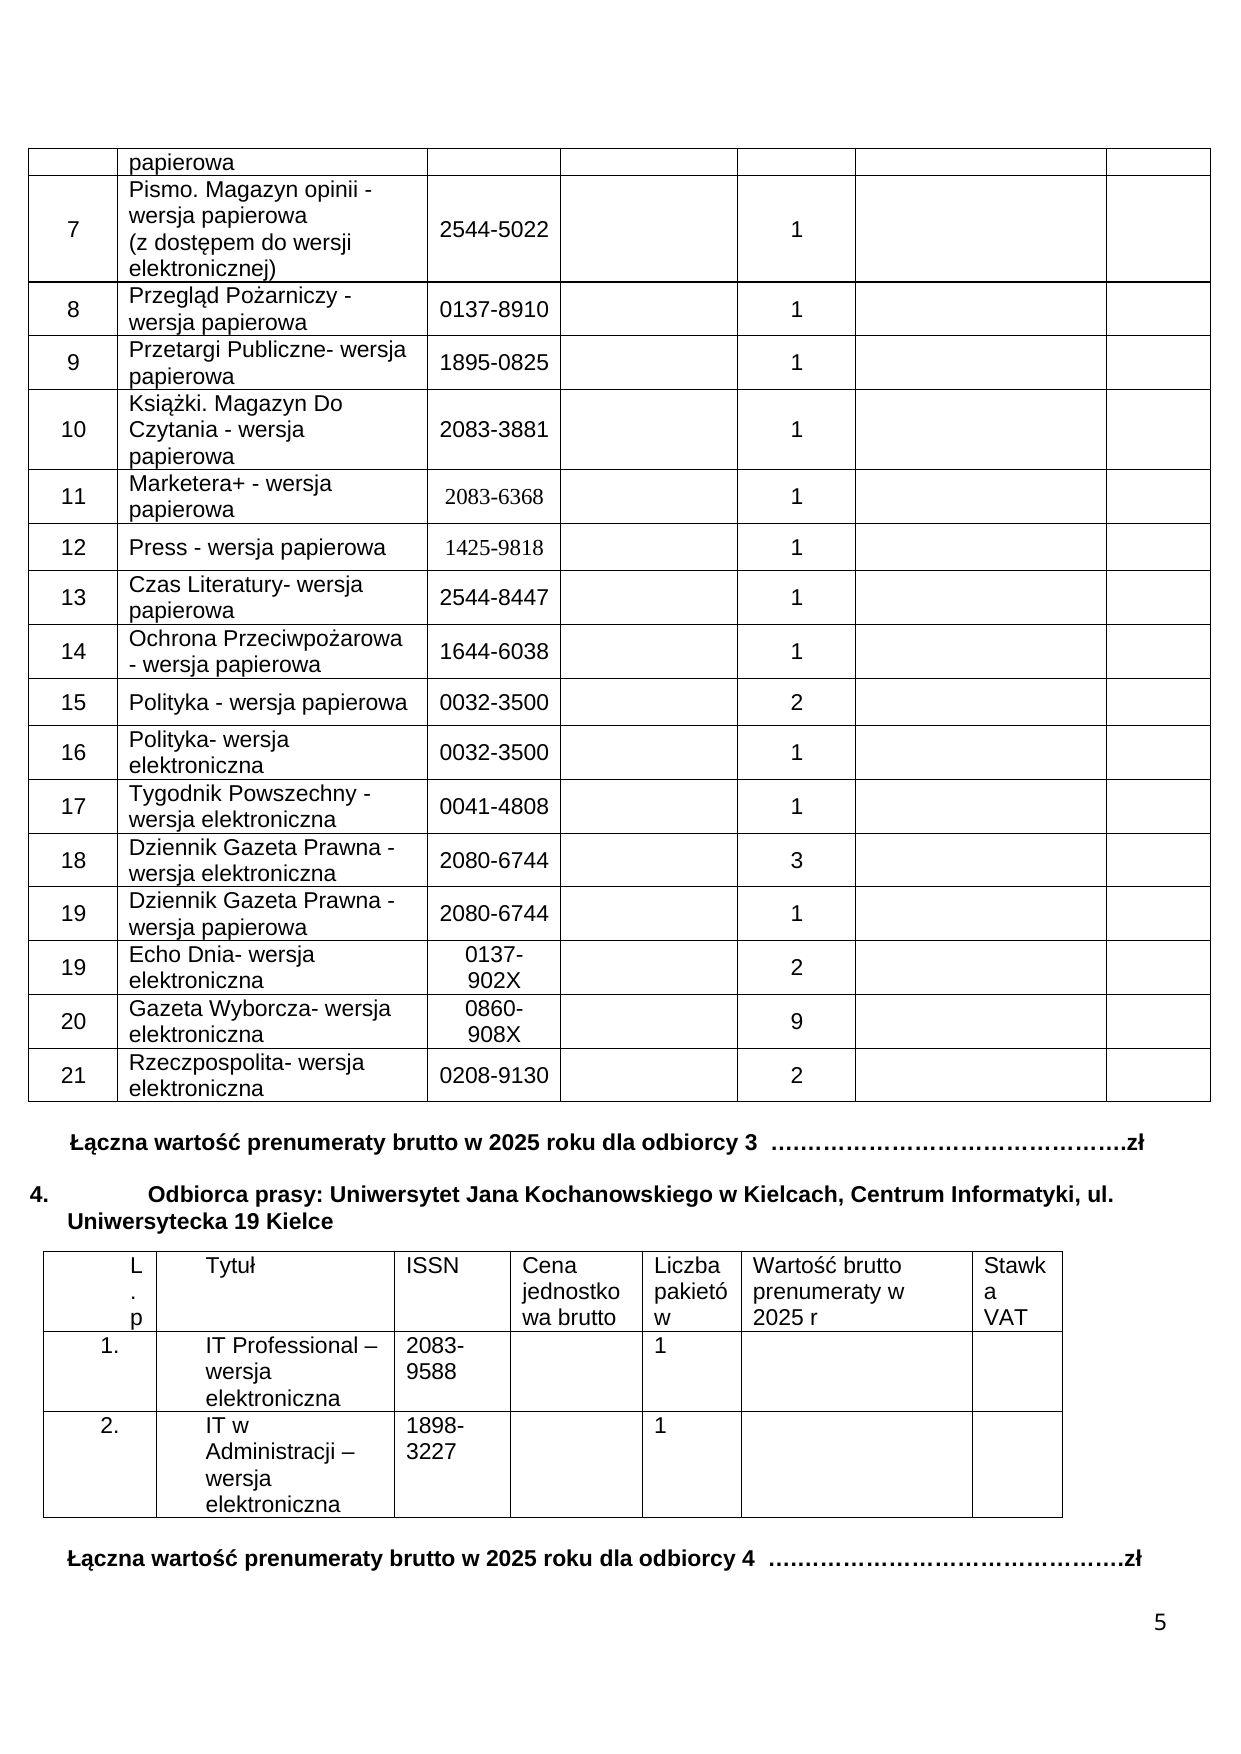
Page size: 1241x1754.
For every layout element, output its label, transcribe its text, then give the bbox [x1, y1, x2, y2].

table_cell [856, 726, 1106, 779]
table_cell 19 [29, 887, 117, 940]
table_cell [1107, 1049, 1210, 1101]
table_cell [1107, 149, 1210, 175]
table_cell 16 [29, 726, 117, 779]
table_cell 1 [738, 390, 855, 469]
table_cell 2080-6744 [428, 887, 560, 940]
table_cell [856, 995, 1106, 1047]
table_cell Echo Dnia- wersja elektroniczna [118, 941, 427, 994]
table_cell Czas Literatury- wersja papierowa [118, 571, 427, 624]
table_cell Przetargi Publiczne- wersja papierowa [118, 336, 427, 389]
table_cell 1 [738, 470, 855, 523]
table_cell 1895-0825 [428, 336, 560, 389]
table_cell [428, 149, 560, 175]
table_cell [561, 336, 737, 389]
list Łączna wartość prenumeraty brutto w 2025 roku dla odbiorcy 4 ….…………………………………….zł [67, 1545, 1167, 1571]
table_header ISSN [395, 1252, 510, 1331]
table_cell 10 [29, 390, 117, 469]
table_cell [856, 390, 1106, 469]
table_cell [561, 1049, 737, 1101]
table_cell papierowa [118, 149, 427, 175]
table_cell 14 [29, 625, 117, 678]
table_cell [973, 1332, 1062, 1411]
table_cell 1 [738, 283, 855, 335]
table_cell 1 [738, 524, 855, 570]
table_cell 2083-6368 [428, 470, 560, 523]
table_cell 2080-6744 [428, 834, 560, 886]
table_cell [856, 470, 1106, 523]
table_cell 2083-9588 [395, 1332, 510, 1411]
table_cell 1 [738, 571, 855, 624]
table_cell 1644-6038 [428, 625, 560, 678]
table_cell [1107, 625, 1210, 678]
table_cell [856, 679, 1106, 725]
table_cell 8 [29, 283, 117, 335]
table_cell IT w Administracji – wersja elektroniczna [157, 1412, 394, 1517]
table_cell [561, 726, 737, 779]
table_cell Polityka - wersja papierowa [118, 679, 427, 725]
table_cell 2544-8447 [428, 571, 560, 624]
table_header Tytuł [157, 1252, 394, 1331]
table_cell 0137-8910 [428, 283, 560, 335]
table_cell Marketera+ - wersja papierowa [118, 470, 427, 523]
table_cell Pismo. Magazyn opinii - wersja papierowa (z dostępem do wersji elektronicznej) [118, 176, 427, 281]
table_cell [1107, 390, 1210, 469]
table_cell [1107, 941, 1210, 994]
table_cell [1107, 283, 1210, 335]
table_cell [1107, 524, 1210, 570]
table_cell 1898-3227 [395, 1412, 510, 1517]
table_cell [1107, 176, 1210, 281]
table_cell [561, 149, 737, 175]
table_cell Rzeczpospolita- wersja elektroniczna [118, 1049, 427, 1101]
table_header Stawka VAT [973, 1252, 1062, 1331]
table_cell [856, 283, 1106, 335]
table_cell 19 [29, 941, 117, 994]
table_cell 2 [738, 1049, 855, 1101]
table_cell [44, 1412, 156, 1517]
table_cell IT Professional – wersja elektroniczna [157, 1332, 394, 1411]
table_cell 1 [738, 336, 855, 389]
table_cell [856, 887, 1106, 940]
table_cell 11 [29, 470, 117, 523]
table_cell [856, 149, 1106, 175]
table_cell [856, 780, 1106, 832]
table_cell 1 [738, 887, 855, 940]
table_cell 2544-5022 [428, 176, 560, 281]
table_cell [856, 625, 1106, 678]
list Łączna wartość prenumeraty brutto w 2025 roku dla odbiorcy 3 ….…………………………………….zł [0, 1128, 1167, 1155]
table_cell [561, 283, 737, 335]
table_cell [561, 571, 737, 624]
table_cell 0137-902X [428, 941, 560, 994]
table_cell [561, 470, 737, 523]
table_cell [856, 336, 1106, 389]
table_cell [561, 995, 737, 1047]
table_cell [1107, 834, 1210, 886]
table_cell 7 [29, 176, 117, 281]
table_cell [856, 176, 1106, 281]
table_cell [561, 887, 737, 940]
table_cell [29, 149, 117, 175]
table_cell [1107, 336, 1210, 389]
table_cell 1425-9818 [428, 524, 560, 570]
table_cell 0041-4808 [428, 780, 560, 832]
table_cell 2 [738, 679, 855, 725]
table_cell 18 [29, 834, 117, 886]
table_cell 3 [738, 834, 855, 886]
table_header Wartość brutto prenumeraty w 2025 r [742, 1252, 972, 1331]
table_cell Ochrona Przeciwpożarowa - wersja papierowa [118, 625, 427, 678]
table_cell 20 [29, 995, 117, 1047]
table_cell [856, 524, 1106, 570]
table_cell [561, 941, 737, 994]
table_cell [856, 941, 1106, 994]
table_cell 2 [738, 941, 855, 994]
table_cell 21 [29, 1049, 117, 1101]
table_cell 1 [643, 1412, 741, 1517]
table_cell 2083-3881 [428, 390, 560, 469]
table_cell [1107, 726, 1210, 779]
table_cell 1 [738, 176, 855, 281]
table_cell [1107, 571, 1210, 624]
table_cell 0208-9130 [428, 1049, 560, 1101]
table_cell [1107, 470, 1210, 523]
table_cell [856, 571, 1106, 624]
table_cell Dziennik Gazeta Prawna - wersja elektroniczna [118, 834, 427, 886]
table_cell 1 [643, 1332, 741, 1411]
table_cell Przegląd Pożarniczy - wersja papierowa [118, 283, 427, 335]
table_cell [1107, 780, 1210, 832]
table_cell [1107, 679, 1210, 725]
table_cell [561, 679, 737, 725]
table_cell 0032-3500 [428, 726, 560, 779]
table_cell 17 [29, 780, 117, 832]
table_cell [856, 1049, 1106, 1101]
table_cell Press - wersja papierowa [118, 524, 427, 570]
table_cell 0032-3500 [428, 679, 560, 725]
table_cell [511, 1332, 642, 1411]
table_cell [44, 1332, 156, 1411]
table_cell Książki. Magazyn Do Czytania - wersja papierowa [118, 390, 427, 469]
table_cell [1107, 995, 1210, 1047]
table_cell [511, 1412, 642, 1517]
table_cell [1107, 887, 1210, 940]
table_cell 1 [738, 780, 855, 832]
table_header Cena jednostkowa brutto [511, 1252, 642, 1331]
table_cell [742, 1412, 972, 1517]
list Odbiorca prasy: Uniwersytet Jana Kochanowskiego w Kielcach, Centrum Informatyki, ul. Uniwersytecka 19 Kielce [29, 1181, 1167, 1234]
table_header L.p [44, 1252, 156, 1331]
table_cell 13 [29, 571, 117, 624]
table_cell [561, 390, 737, 469]
table_cell [561, 780, 737, 832]
table_cell [973, 1412, 1062, 1517]
table_cell [561, 524, 737, 570]
table_cell 9 [29, 336, 117, 389]
table_cell [738, 149, 855, 175]
table_cell [561, 834, 737, 886]
table_cell [561, 625, 737, 678]
table_cell 15 [29, 679, 117, 725]
table_cell Tygodnik Powszechny - wersja elektroniczna [118, 780, 427, 832]
table_cell 12 [29, 524, 117, 570]
table_header Liczba pakietów [643, 1252, 741, 1331]
table_cell [856, 834, 1106, 886]
table_cell Polityka- wersja elektroniczna [118, 726, 427, 779]
table_cell 0860-908X [428, 995, 560, 1047]
table_cell Dziennik Gazeta Prawna - wersja papierowa [118, 887, 427, 940]
table_cell 1 [738, 726, 855, 779]
table_cell 9 [738, 995, 855, 1047]
table_cell 1 [738, 625, 855, 678]
table_cell Gazeta Wyborcza- wersja elektroniczna [118, 995, 427, 1047]
table_cell [742, 1332, 972, 1411]
table_cell [561, 176, 737, 281]
